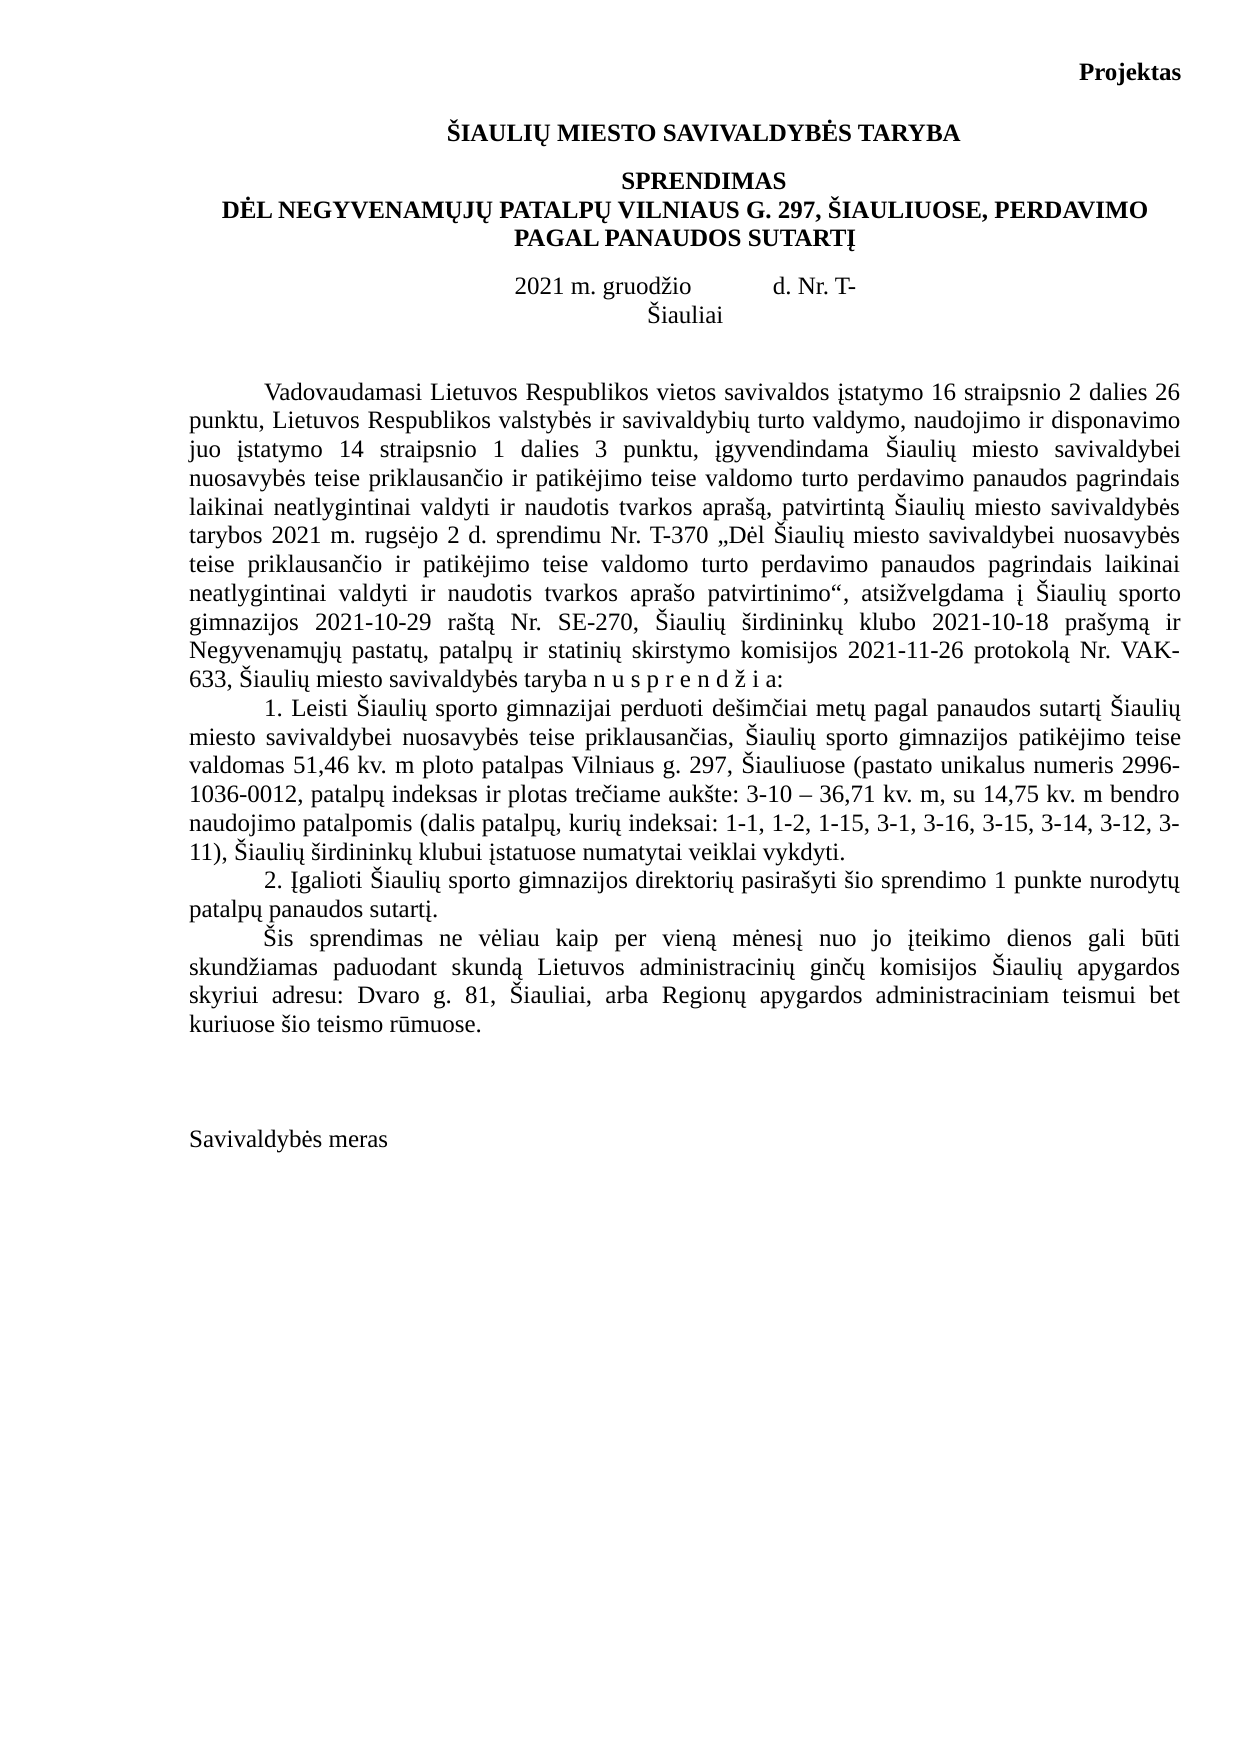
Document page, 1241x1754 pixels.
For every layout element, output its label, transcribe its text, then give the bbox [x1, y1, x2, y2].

text Savivaldybės meras [189, 1124, 1181, 1153]
text Vadovaudamasi Lietuvos Respublikos vietos savivaldos įstatymo 16 straipsnio 2 dalies 26 punktu, Lietuvos Respublikos valstybės ir savivaldybių turto valdymo, naudojimo ir disponavimo juo įstatymo 14 straipsnio 1 dalies 3 punktu, įgyvendindama Šiaulių miesto savivaldybei nuosavybės teise priklausančio ir patikėjimo teise valdomo turto perdavimo panaudos pagrindais laikinai neatlygintinai valdyti ir naudotis tvarkos aprašą, patvirtintą Šiaulių miesto savivaldybės tarybos 2021 m. rugsėjo 2 d. sprendimu Nr. T-370 „Dėl Šiaulių miesto savivaldybei nuosavybės teise priklausančio ir patikėjimo teise valdomo turto perdavimo panaudos pagrindais laikinai neatlygintinai valdyti ir naudotis tvarkos aprašo patvirtinimo“, atsižvelgdama į Šiaulių sporto gimnazijos 2021-10-29 raštą Nr. SE-270, Šiaulių širdininkų klubo 2021-10-18 prašymą ir Negyvenamųjų pastatų, patalpų ir statinių skirstymo komisijos 2021-11-26 protokolą Nr. VAK-633, Šiaulių miesto savivaldybės taryba n u s p r e n d ž i a: [189, 377, 1181, 693]
text Šis sprendimas ne vėliau kaip per vieną mėnesį nuo jo įteikimo dienos gali būti skundžiamas paduodant skundą Lietuvos administracinių ginčų komisijos Šiaulių apygardos skyriui adresu: Dvaro g. 81, Šiauliai, arba Regionų apygardos administraciniam teismui bet kuriuose šio teismo rūmuose. [189, 923, 1181, 1038]
text ŠIAULIŲ MIESTO SAVIVALDYBĖS TARYBA [226, 118, 1181, 147]
text DĖL NEGYVENAMŲJŲ PATALPŲ VILNIAUS G. 297, ŠIAULIUOSE, PERDAVIMO PAGAL PANAUDOS SUTARTĮ [189, 195, 1181, 252]
text 1. Leisti Šiaulių sporto gimnazijai perduoti dešimčiai metų pagal panaudos sutartį Šiaulių miesto savivaldybei nuosavybės teise priklausančias, Šiaulių sporto gimnazijos patikėjimo teise valdomas 51,46 kv. m ploto patalpas Vilniaus g. 297, Šiauliuose (pastato unikalus numeris 2996-1036-0012, patalpų indeksas ir plotas trečiame aukšte: 3-10 – 36,71 kv. m, su 14,75 kv. m bendro naudojimo patalpomis (dalis patalpų, kurių indeksai: 1-1, 1-2, 1-15, 3-1, 3-16, 3-15, 3-14, 3-12, 3-11), Šiaulių širdininkų klubui įstatuose numatytai veiklai vykdyti. [189, 693, 1181, 866]
text Šiauliai [189, 300, 1181, 329]
text 2021 m. gruodžio d. Nr. T- [189, 271, 1181, 300]
text SPRENDIMAS [226, 166, 1181, 195]
text 2. Įgalioti Šiaulių sporto gimnazijos direktorių pasirašyti šio sprendimo 1 punkte nurodytų patalpų panaudos sutartį. [189, 866, 1181, 923]
